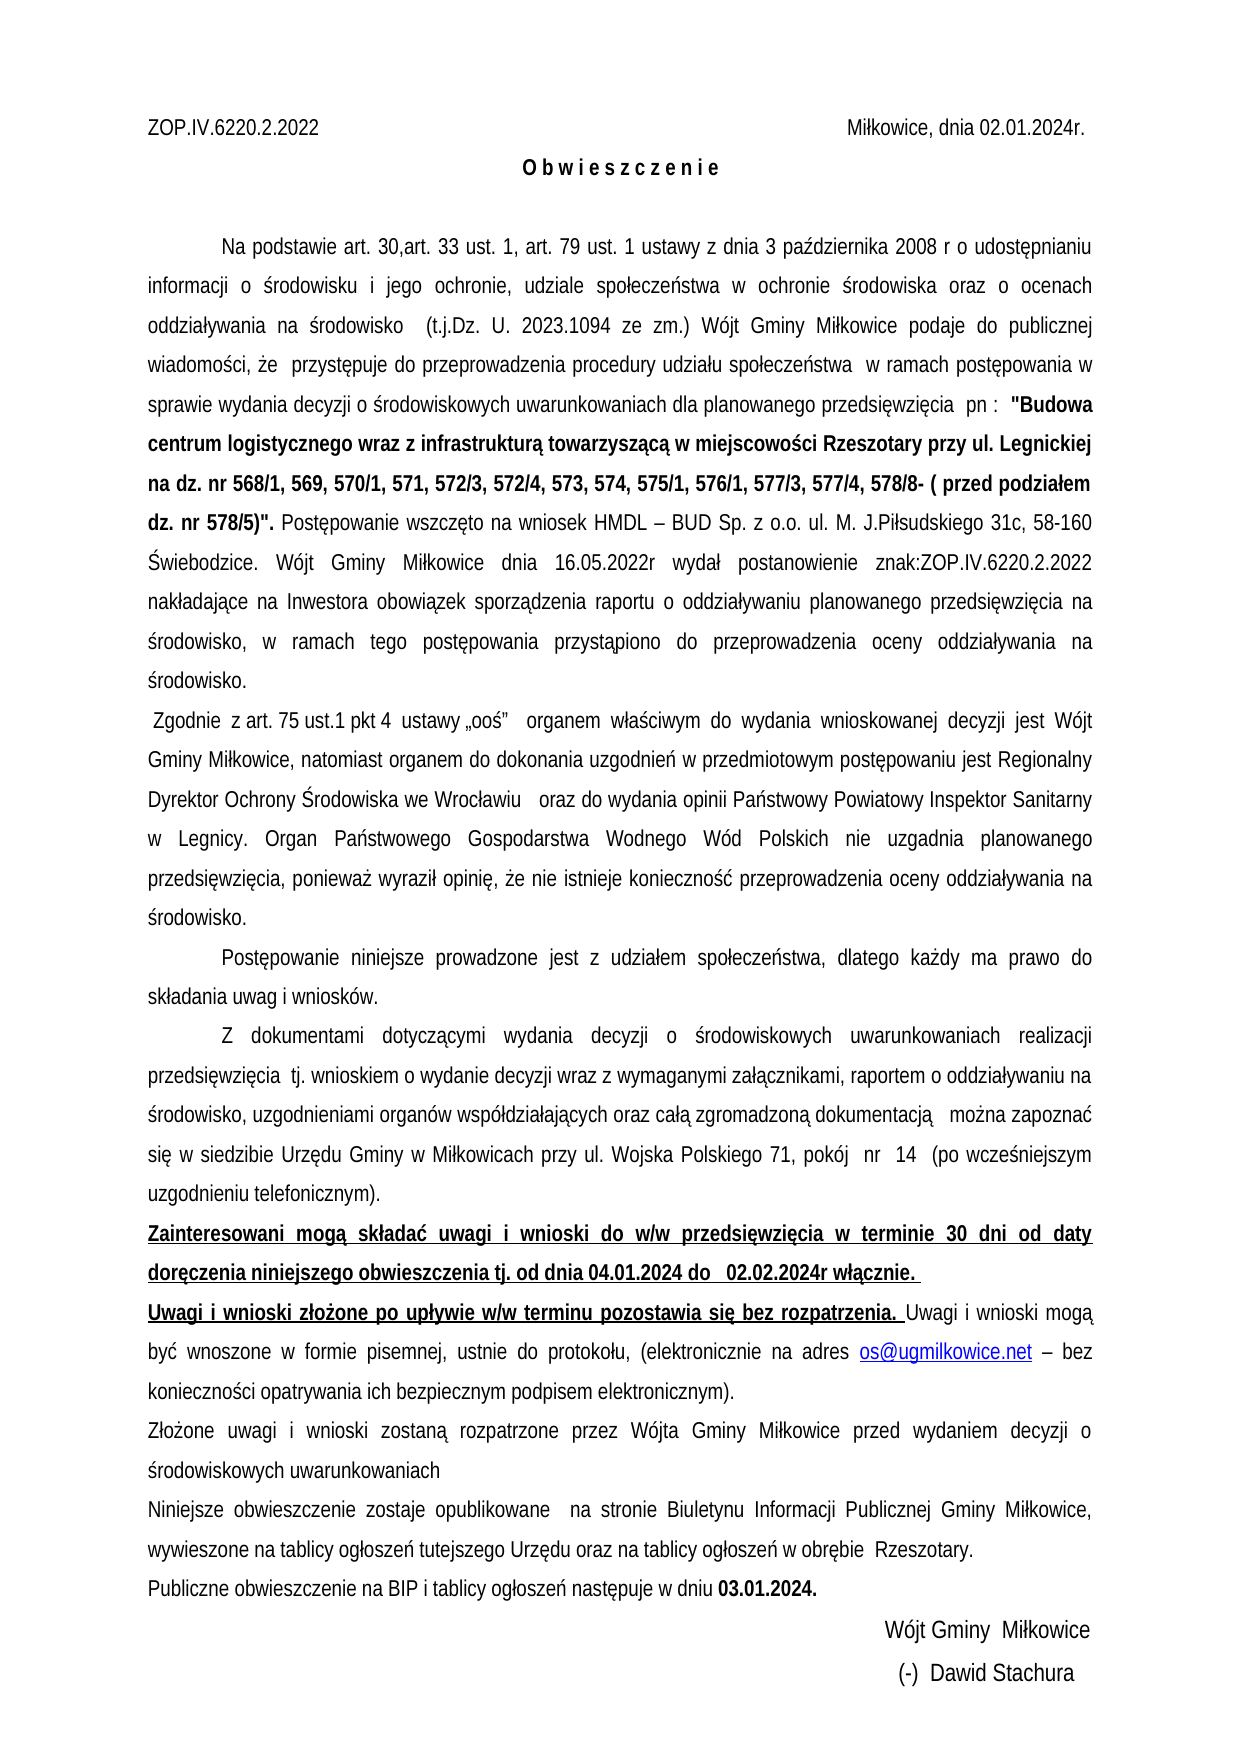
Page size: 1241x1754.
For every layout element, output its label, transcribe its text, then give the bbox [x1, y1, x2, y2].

text Zgodnie z art. 75 ust.1 pkt 4 ustawy „ooś” organem właściwym do wydania wnioskowanej decyzji jest Wójt Gminy Miłkowice, natomiast organem do dokonania uzgodnień w przedmiotowym postępowaniu jest Regionalny Dyrektor Ochrony Środowiska we Wrocławiu oraz do wydania opinii Państwowy Powiatowy Inspektor Sanitarny w Legnicy. Organ Państwowego Gospodarstwa Wodnego Wód Polskich nie uzgadnia planowanego przedsięwzięcia, ponieważ wyraził opinię, że nie istnieje konieczność przeprowadzenia oceny oddziaływania na środowisko. [148, 707, 1093, 930]
text Postępowanie niniejsze prowadzone jest z udziałem społeczeństwa, dlatego każdy ma prawo do składania uwag i wniosków. [148, 943, 1093, 1009]
text Z dokumentami dotyczącymi wydania decyzji o środowiskowych uwarunkowaniach realizacji przedsięwzięcia tj. wnioskiem o wydanie decyzji wraz z wymaganymi załącznikami, raportem o oddziaływaniu na środowisko, uzgodnieniami organów współdziałających oraz całą zgromadzoną dokumentacją można zapoznać się w siedzibie Urzędu Gminy w Miłkowicach przy ul. Wojska Polskiego 71, pokój nr 14 (po wcześniejszym uzgodnieniu telefonicznym). [148, 1022, 1093, 1207]
text doręczenia niniejszego obwieszczenia tj. od dnia 04.01.2024 do 02.02.2024r włącznie. [148, 1244, 1093, 1286]
text Wójt Gminy Miłkowice [148, 1614, 1093, 1643]
text Uwagi i wnioski złożone po upływie w/w terminu pozostawia się bez rozpatrzenia. Uwagi i wnioski mogą być wnoszone w formie pisemnej, ustnie do protokołu, (elektronicznie na adres os@ugmilkowice.net – bez konieczności opatrywania ich bezpiecznym podpisem elektronicznym). [148, 1299, 1093, 1404]
text O b w i e s z c z e n i e [148, 154, 1093, 180]
text Na podstawie art. 30,art. 33 ust. 1, art. 79 ust. 1 ustawy z dnia 3 października 2008 r o udostępnianiu informacji o środowisku i jego ochronie, udziale społeczeństwa w ochronie środowiska oraz o ocenach oddziaływania na środowisko (t.j.Dz. U. 2023.1094 ze zm.) Wójt Gminy Miłkowice podaje do publicznej wiadomości, że przystępuje do przeprowadzenia procedury udziału społeczeństwa w ramach postępowania w sprawie wydania decyzji o środowiskowych uwarunkowaniach dla planowanego przedsięwzięcia pn : "Budowa centrum logistycznego wraz z infrastrukturą towarzyszącą w miejscowości Rzeszotary przy ul. Legnickiej na dz. nr 568/1, 569, 570/1, 571, 572/3, 572/4, 573, 574, 575/1, 576/1, 577/3, 577/4, 578/8- ( przed podziałem dz. nr 578/5)". Postępowanie wszczęto na wniosek HMDL – BUD Sp. z o.o. ul. M. J.Piłsudskiego 31c, 58-160 Świebodzice. Wójt Gminy Miłkowice dnia 16.05.2022r wydał postanowienie znak:ZOP.IV.6220.2.2022 nakładające na Inwestora obowiązek sporządzenia raportu o oddziaływaniu planowanego przedsięwzięcia na środowisko, w ramach tego postępowania przystąpiono do przeprowadzenia oceny oddziaływania na środowisko. [148, 233, 1093, 693]
text (-) Dawid Stachura [148, 1657, 1093, 1686]
text ZOP.IV.6220.2.2022 Miłkowice, dnia 02.01.2024r. [148, 114, 1093, 141]
text Zainteresowani mogą składać uwagi i wnioski do w/w przedsięwzięcia w terminie 30 dni od daty [148, 1220, 1093, 1243]
text Publiczne obwieszczenie na BIP i tablicy ogłoszeń następuje w dniu 03.01.2024. [148, 1575, 1093, 1601]
text Niniejsze obwieszczenie zostaje opublikowane na stronie Biuletynu Informacji Publicznej Gminy Miłkowice, wywieszone na tablicy ogłoszeń tutejszego Urzędu oraz na tablicy ogłoszeń w obrębie Rzeszotary. [148, 1496, 1093, 1562]
text Złożone uwagi i wnioski zostaną rozpatrzone przez Wójta Gminy Miłkowice przed wydaniem decyzji o środowiskowych uwarunkowaniach [148, 1417, 1093, 1483]
